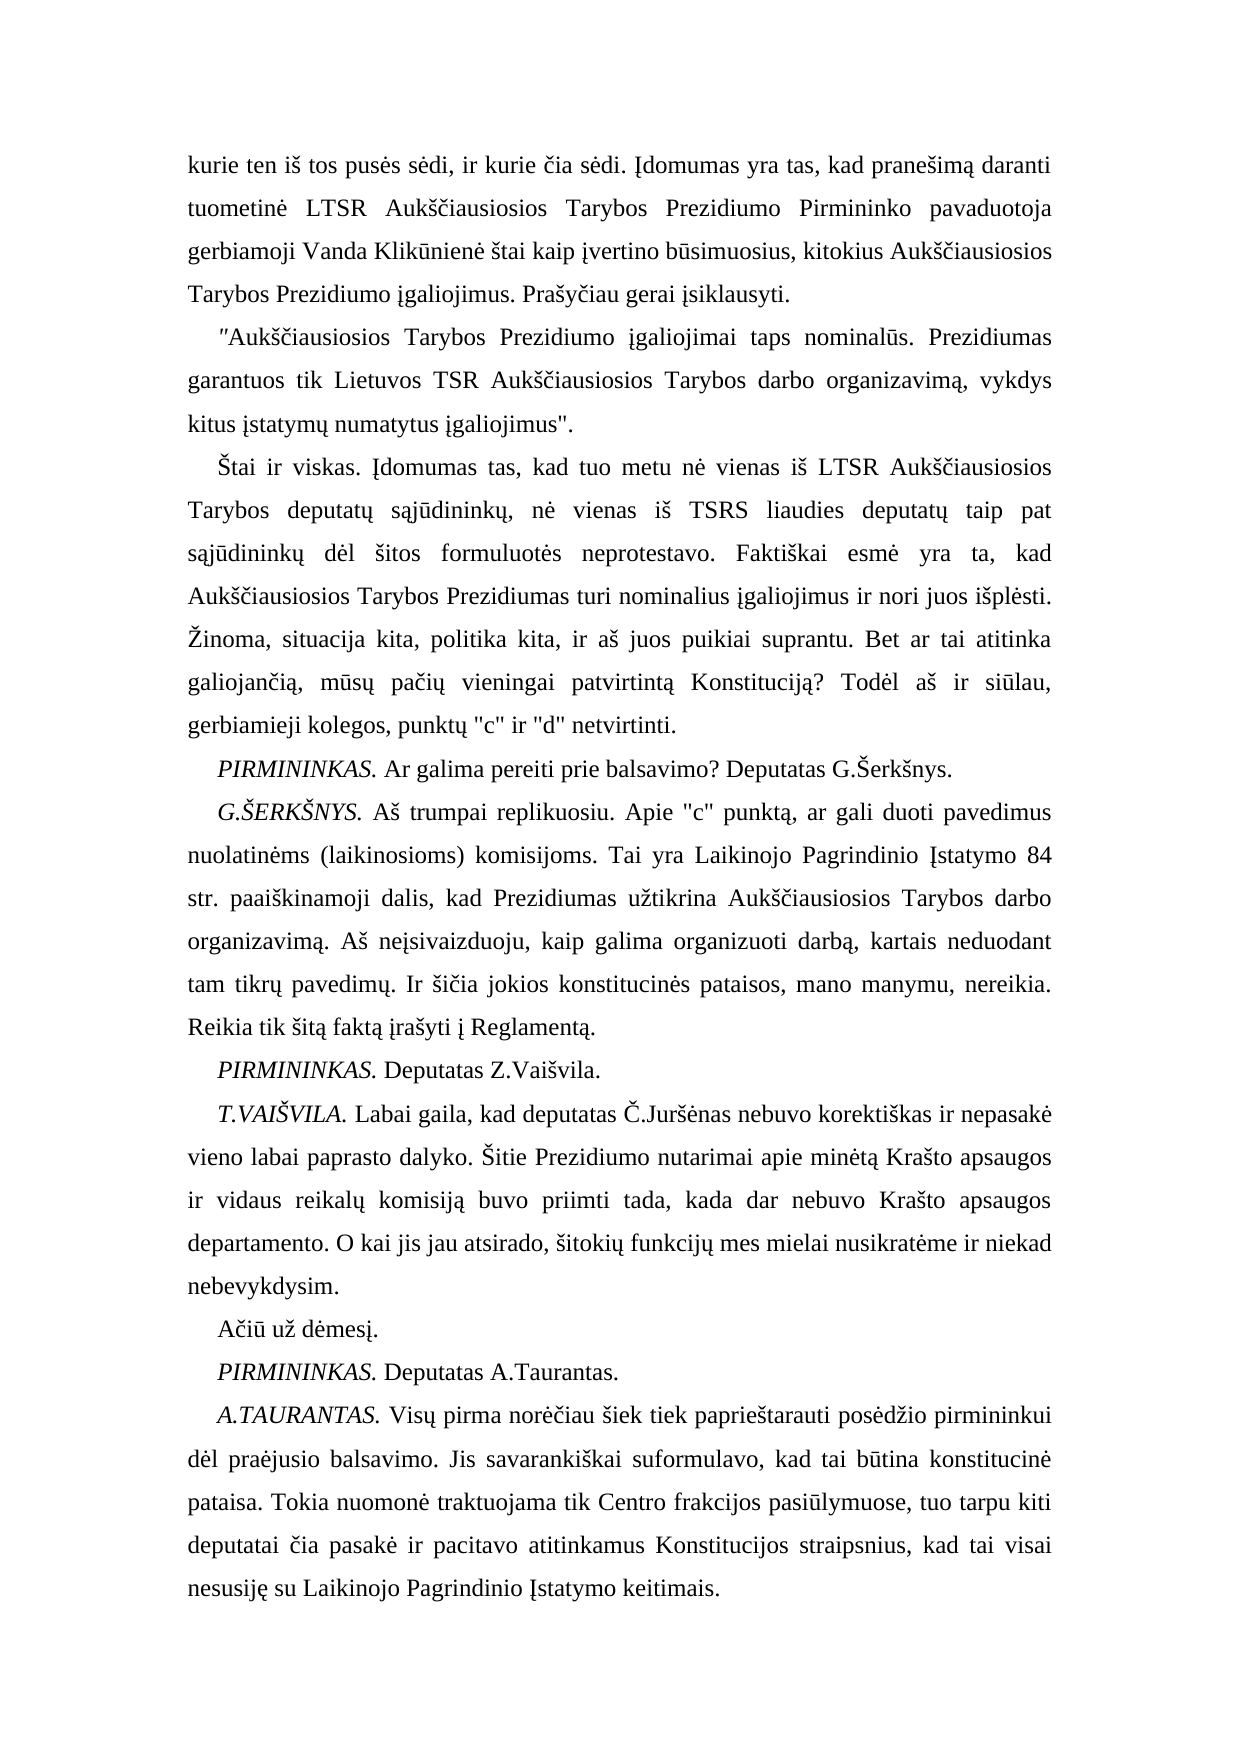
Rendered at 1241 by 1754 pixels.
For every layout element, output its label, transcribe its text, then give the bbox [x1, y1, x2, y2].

text kurie ten iš tos pusės sėdi, ir kurie čia sėdi. Įdomumas yra tas, kad pranešimą daranti tuometinė LTSR Aukščiausiosios Tarybos Prezidiumo Pirmininko pavaduotoja gerbiamoji Vanda Klikūnienė štai kaip įvertino būsimuosius, kitokius Aukščiausiosios Tarybos Prezidiumo įgaliojimus. Prašyčiau gerai įsiklausyti. [187, 150, 1053, 308]
text "Aukščiausiosios Tarybos Prezidiumo įgaliojimai taps nominalūs. Prezidiumas garantuos tik Lietuvos TSR Aukščiausiosios Tarybos darbo organizavimą, vykdys kitus įstatymų numatytus įgaliojimus". [187, 322, 1053, 437]
text Štai ir viskas. Įdomumas tas, kad tuo metu nė vienas iš LTSR Aukščiausiosios Tarybos deputatų sąjūdininkų, nė vienas iš TSRS liaudies deputatų taip pat sąjūdininkų dėl šitos formuluotės neprotestavo. Faktiškai esmė yra ta, kad Aukščiausiosios Tarybos Prezidiumas turi nominalius įgaliojimus ir nori juos išplėsti. Žinoma, situacija kita, politika kita, ir aš juos puikiai suprantu. Bet ar tai atitinka galiojančią, mūsų pačių vieningai patvirtintą Konstituciją? Todėl aš ir siūlau, gerbiamieji kolegos, punktų "c" ir "d" netvirtinti. [187, 452, 1053, 739]
text Ačiū už dėmesį. [187, 1314, 1053, 1343]
text PIRMININKAS. Deputatas Z.Vaišvila. [187, 1056, 1053, 1084]
text PIRMININKAS. Ar galima pereiti prie balsavimo? Deputatas G.Šerkšnys. [187, 754, 1053, 782]
text PIRMININKAS. Deputatas A.Taurantas. [187, 1357, 1053, 1386]
text A.TAURANTAS. Visų pirma norėčiau šiek tiek paprieštarauti posėdžio pirmininkui dėl praėjusio balsavimo. Jis savarankiškai suformulavo, kad tai būtina konstitucinė pataisa. Tokia nuomonė traktuojama tik Centro frakcijos pasiūlymuose, tuo tarpu kiti deputatai čia pasakė ir pacitavo atitinkamus Konstitucijos straipsnius, kad tai visai nesusiję su Laikinojo Pagrindinio Įstatymo keitimais. [187, 1401, 1053, 1602]
text G.ŠERKŠNYS. Aš trumpai replikuosiu. Apie "c" punktą, ar gali duoti pavedimus nuolatinėms (laikinosioms) komisijoms. Tai yra Laikinojo Pagrindinio Įstatymo 84 str. paaiškinamoji dalis, kad Prezidiumas užtikrina Aukščiausiosios Tarybos darbo organizavimą. Aš neįsivaizduoju, kaip galima organizuoti darbą, kartais neduodant tam tikrų pavedimų. Ir šičia jokios konstitucinės pataisos, mano manymu, nereikia. Reikia tik šitą faktą įrašyti į Reglamentą. [187, 797, 1053, 1041]
text T.VAIŠVILA. Labai gaila, kad deputatas Č.Juršėnas nebuvo korektiškas ir nepasakė vieno labai paprasto dalyko. Šitie Prezidiumo nutarimai apie minėtą Krašto apsaugos ir vidaus reikalų komisiją buvo priimti tada, kada dar nebuvo Krašto apsaugos departamento. O kai jis jau atsirado, šitokių funkcijų mes mielai nusikratėme ir niekad nebevykdysim. [187, 1099, 1053, 1300]
